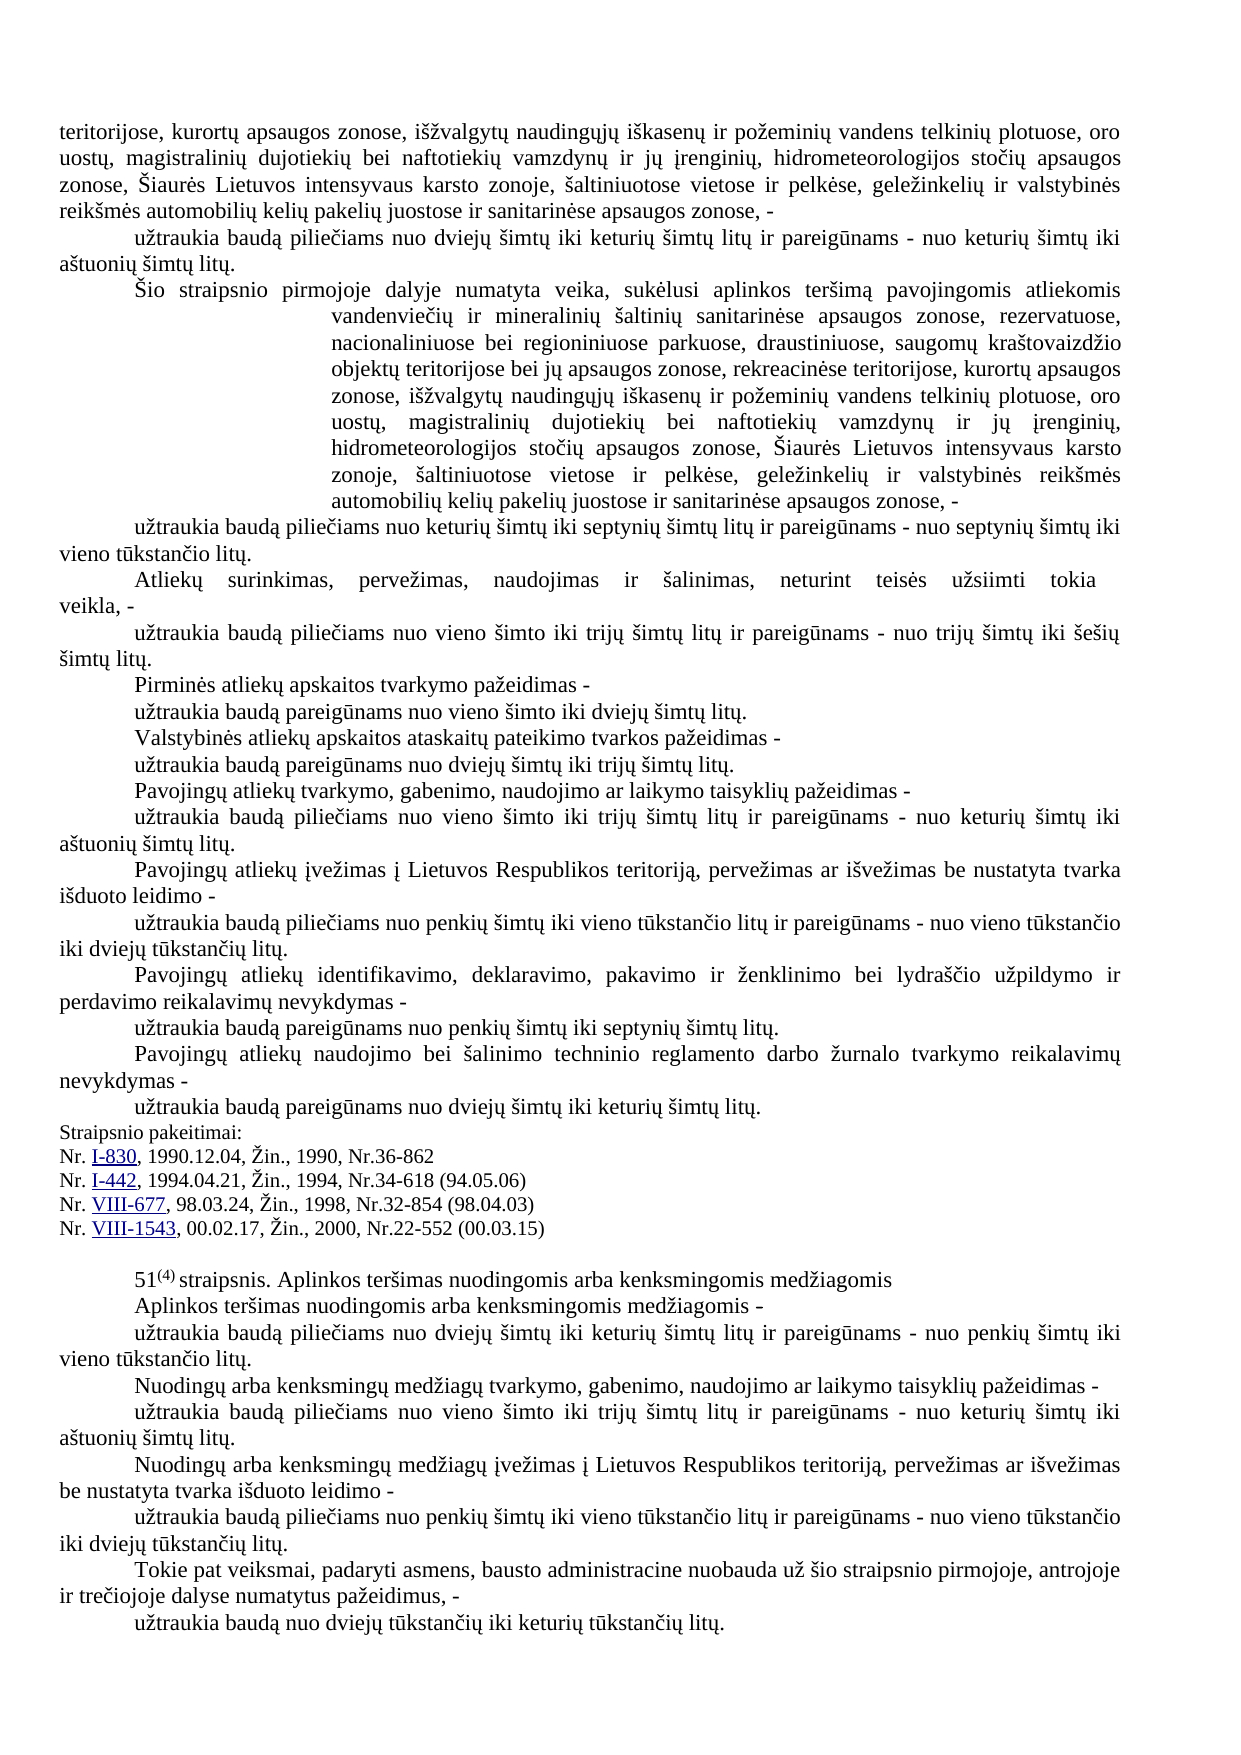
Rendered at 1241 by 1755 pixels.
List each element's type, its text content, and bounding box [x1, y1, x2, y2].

text Nr. I-830, 1990.12.04, Žin., 1990, Nr.36-862 [59, 1144, 1122, 1168]
text Aplinkos teršimas nuodingomis arba kenksmingomis medžiagomis - [59, 1293, 1122, 1319]
text Pavojingų atliekų įvežimas į Lietuvos Respublikos teritoriją, pervežimas ar išvežimas be nustatyta tvarka išduoto leidimo - [59, 856, 1122, 909]
text Nr. VIII-1543, 00.02.17, Žin., 2000, Nr.22-552 (00.03.15) [59, 1216, 1122, 1240]
text užtraukia baudą nuo dviejų tūkstančių iki keturių tūkstančių litų. [59, 1609, 1122, 1635]
text užtraukia baudą piliečiams nuo dviejų šimtų iki keturių šimtų litų ir pareigūnams - nuo penkių šimtų iki vieno tūkstančio litų. [59, 1319, 1122, 1372]
text teritorijose, kurortų apsaugos zonose, išžvalgytų naudingųjų iškasenų ir požeminių vandens telkinių plotuose, oro uostų, magistralinių dujotiekių bei naftotiekių vamzdynų ir jų įrenginių, hidrometeorologijos stočių apsaugos zonose, Šiaurės Lietuvos intensyvaus karsto zonoje, šaltiniuotose vietose ir pelkėse, geležinkelių ir valstybinės reikšmės automobilių kelių pakelių juostose ir sanitarinėse apsaugos zonose, - [59, 118, 1122, 223]
text Pavojingų atliekų tvarkymo, gabenimo, naudojimo ar laikymo taisyklių pažeidimas - [59, 777, 1122, 803]
text Tokie pat veiksmai, padaryti asmens, bausto administracine nuobauda už šio straipsnio pirmojoje, antrojoje ir trečiojoje dalyse numatytus pažeidimus, - [59, 1556, 1122, 1609]
text užtraukia baudą pareigūnams nuo dviejų šimtų iki trijų šimtų litų. [59, 751, 1122, 777]
text Nr. VIII-677, 98.03.24, Žin., 1998, Nr.32-854 (98.04.03) [59, 1192, 1122, 1216]
text Valstybinės atliekų apskaitos ataskaitų pateikimo tvarkos pažeidimas - [59, 724, 1122, 751]
text Straipsnio pakeitimai: [59, 1119, 1122, 1144]
text užtraukia baudą piliečiams nuo vieno šimto iki trijų šimtų litų ir pareigūnams - nuo keturių šimtų iki aštuonių šimtų litų. [59, 1398, 1122, 1451]
text užtraukia baudą piliečiams nuo penkių šimtų iki vieno tūkstančio litų ir pareigūnams - nuo vieno tūkstančio iki dviejų tūkstančių litų. [59, 909, 1122, 961]
text Atliekų surinkimas, pervežimas, naudojimas ir šalinimas, neturint teisės užsiimti tokia veikla, - [59, 566, 1122, 619]
text Nuodingų arba kenksmingų medžiagų tvarkymo, gabenimo, naudojimo ar laikymo taisyklių pažeidimas - [59, 1372, 1122, 1398]
text Šio straipsnio pirmojoje dalyje numatyta veika, sukėlusi aplinkos teršimą pavojingomis atliekomis vandenviečių ir mineralinių šaltinių sanitarinėse apsaugos zonose, rezervatuose, nacionaliniuose bei regioniniuose parkuose, draustiniuose, saugomų kraštovaizdžio objektų teritorijose bei jų apsaugos zonose, rekreacinėse teritorijose, kurortų apsaugos zonose, išžvalgytų naudingųjų iškasenų ir požeminių vandens telkinių plotuose, oro uostų, magistralinių dujotiekių bei naftotiekių vamzdynų ir jų įrenginių, hidrometeorologijos stočių apsaugos zonose, Šiaurės Lietuvos intensyvaus karsto zonoje, šaltiniuotose vietose ir pelkėse, geležinkelių ir valstybinės reikšmės automobilių kelių pakelių juostose ir sanitarinėse apsaugos zonose, - [134, 276, 1122, 513]
text Pavojingų atliekų naudojimo bei šalinimo techninio reglamento darbo žurnalo tvarkymo reikalavimų nevykdymas - [59, 1041, 1122, 1093]
text užtraukia baudą piliečiams nuo keturių šimtų iki septynių šimtų litų ir pareigūnams - nuo septynių šimtų iki vieno tūkstančio litų. [59, 513, 1122, 566]
text užtraukia baudą piliečiams nuo vieno šimto iki trijų šimtų litų ir pareigūnams - nuo trijų šimtų iki šešių šimtų litų. [59, 619, 1122, 672]
text 51(4) straipsnis. Aplinkos teršimas nuodingomis arba kenksmingomis medžiagomis [134, 1266, 1122, 1293]
text užtraukia baudą pareigūnams nuo dviejų šimtų iki keturių šimtų litų. [59, 1093, 1122, 1119]
text užtraukia baudą piliečiams nuo dviejų šimtų iki keturių šimtų litų ir pareigūnams - nuo keturių šimtų iki aštuonių šimtų litų. [59, 223, 1122, 276]
text užtraukia baudą pareigūnams nuo vieno šimto iki dviejų šimtų litų. [59, 698, 1122, 724]
text Pavojingų atliekų identifikavimo, deklaravimo, pakavimo ir ženklinimo bei lydraščio užpildymo ir perdavimo reikalavimų nevykdymas - [59, 961, 1122, 1014]
text užtraukia baudą piliečiams nuo penkių šimtų iki vieno tūkstančio litų ir pareigūnams - nuo vieno tūkstančio iki dviejų tūkstančių litų. [59, 1503, 1122, 1556]
text užtraukia baudą pareigūnams nuo penkių šimtų iki septynių šimtų litų. [59, 1014, 1122, 1041]
text Pirminės atliekų apskaitos tvarkymo pažeidimas - [59, 672, 1122, 698]
text Nuodingų arba kenksmingų medžiagų įvežimas į Lietuvos Respublikos teritoriją, pervežimas ar išvežimas be nustatyta tvarka išduoto leidimo - [59, 1451, 1122, 1503]
text Nr. I-442, 1994.04.21, Žin., 1994, Nr.34-618 (94.05.06) [59, 1168, 1122, 1192]
text užtraukia baudą piliečiams nuo vieno šimto iki trijų šimtų litų ir pareigūnams - nuo keturių šimtų iki aštuonių šimtų litų. [59, 803, 1122, 856]
